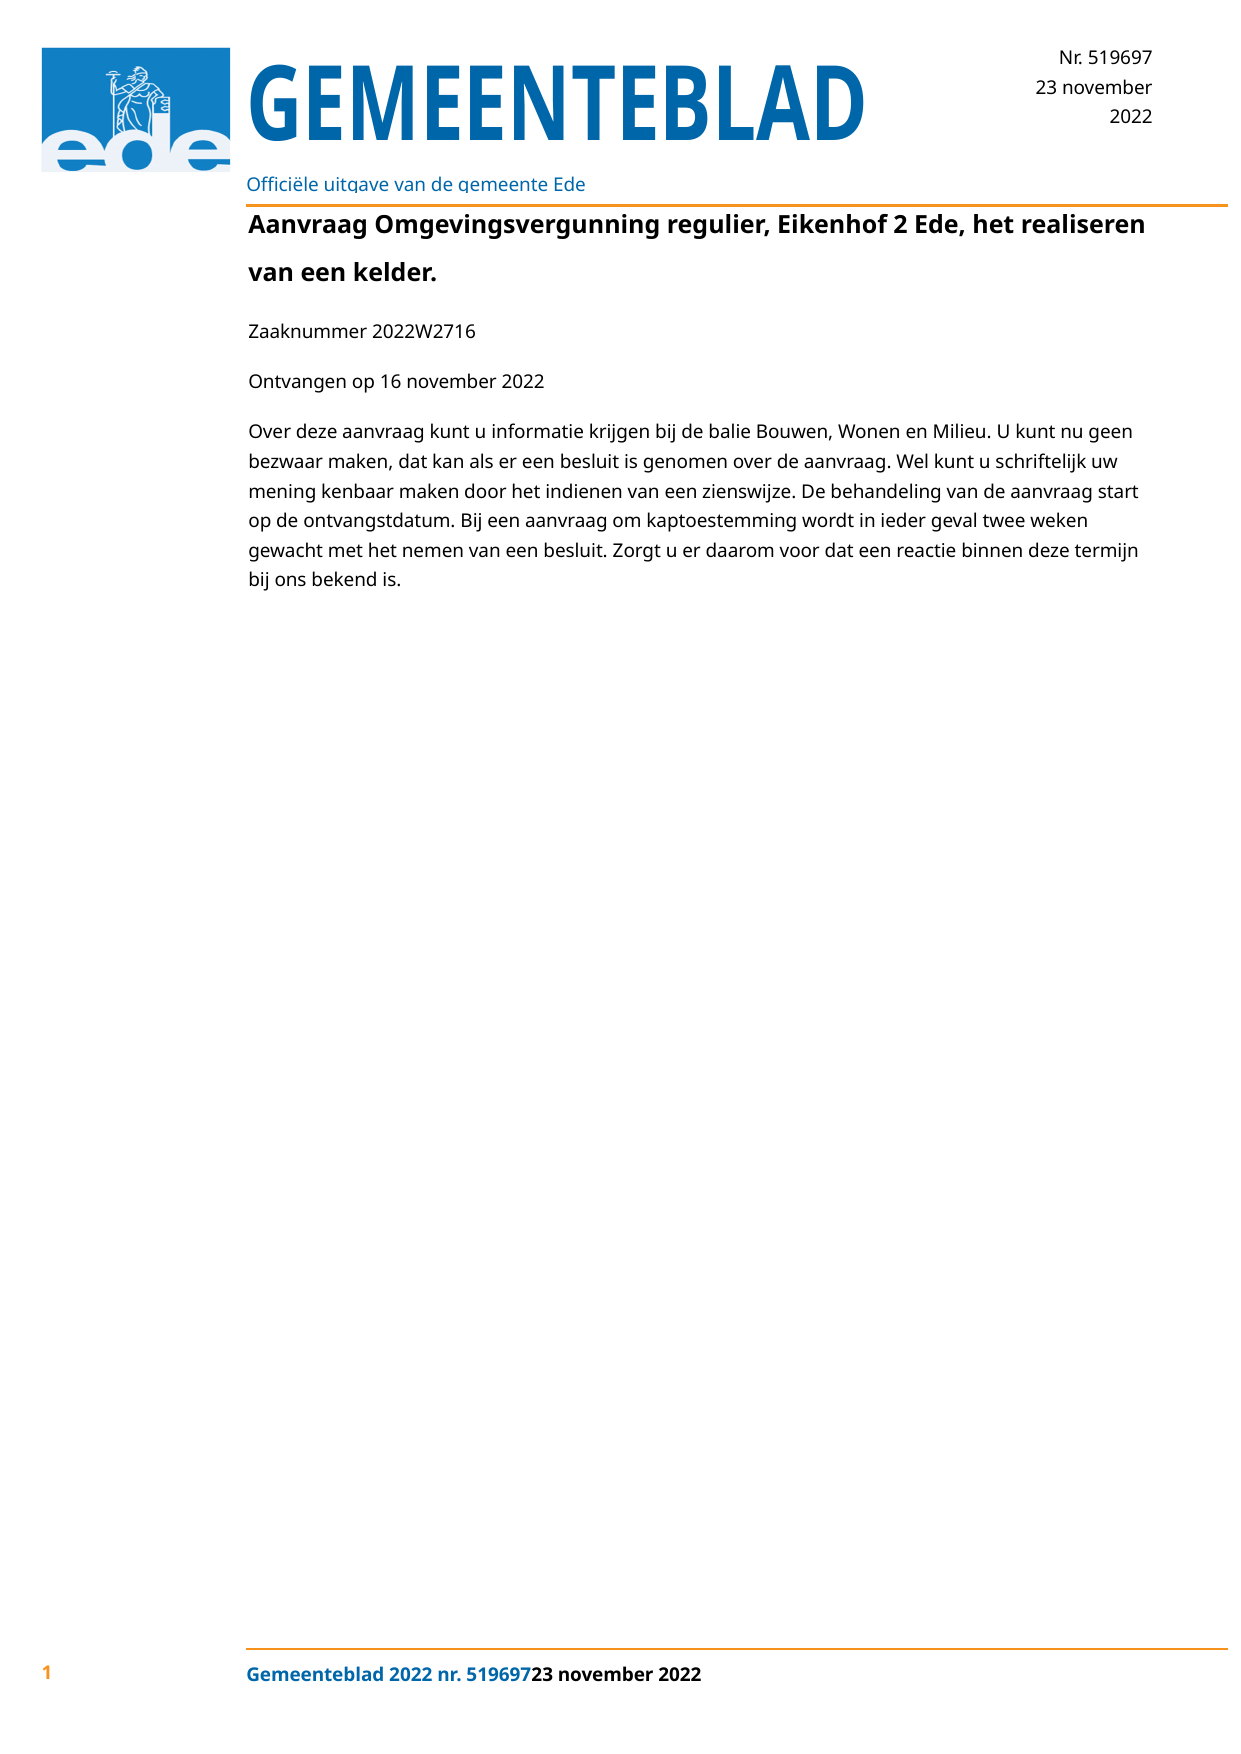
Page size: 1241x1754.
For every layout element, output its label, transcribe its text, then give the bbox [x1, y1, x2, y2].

picture [41, 47, 231, 172]
text Over deze aanvraag kunt u informatie krijgen bij de balie Bouwen, Wonen en Milieu. U kunt nu geen bezwaar maken, dat kan als er een besluit is genomen over de aanvraag. Wel kunt u schriftelijk uw mening kenbaar maken door het indienen van een zienswijze. De behandeling van de aanvraag start op de ontvangstdatum. Bij een aanvraag om kaptoestemming wordt in ieder geval twee weken gewacht met het nemen van een besluit. Zorgt u er daarom voor dat een reactie binnen deze termijn bij ons bekend is. [248, 419, 1152, 592]
text Ontvangen op 16 november 2022 [248, 368, 1152, 394]
text Zaaknummer 2022W2716 [248, 318, 1152, 344]
text Aanvraag Omgevingsvergunning regulier, Eikenhof 2 Ede, het realiseren van een kelder. [248, 207, 1152, 288]
